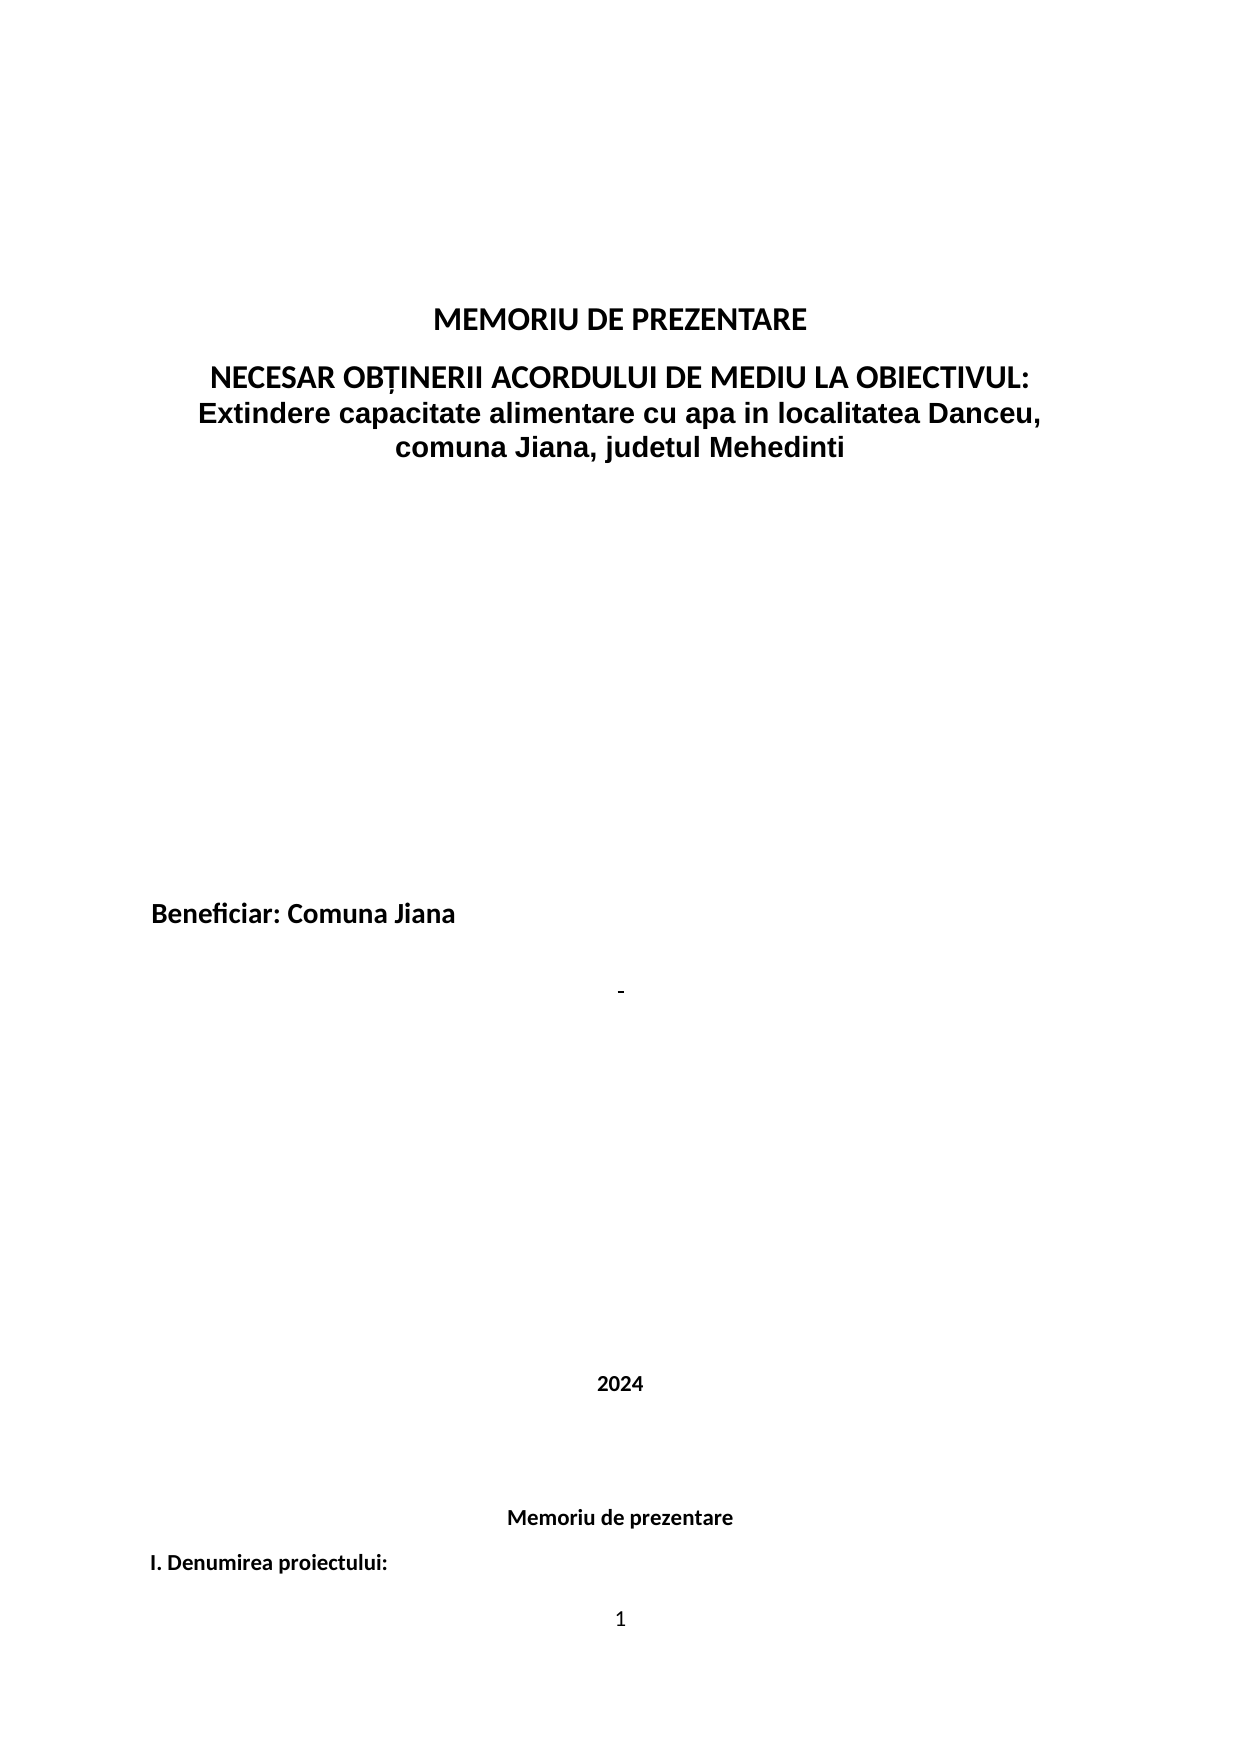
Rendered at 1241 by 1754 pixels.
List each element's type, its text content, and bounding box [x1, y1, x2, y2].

text Memoriu de prezentare [150, 1503, 1090, 1531]
text NECESAR OBŢINERII ACORDULUI DE MEDIU LA OBIECTIVUL: Extindere capacitate alimentare cu apa in localitatea Danceu, comuna Jiana, judetul Mehedinti [150, 356, 1090, 464]
text I. Denumirea proiectului: [150, 1548, 1090, 1576]
text 2024 [150, 1369, 1090, 1397]
text MEMORIU DE PREZENTARE [150, 298, 1090, 339]
text Beneficiar: Comuna Jiana [150, 895, 1090, 930]
